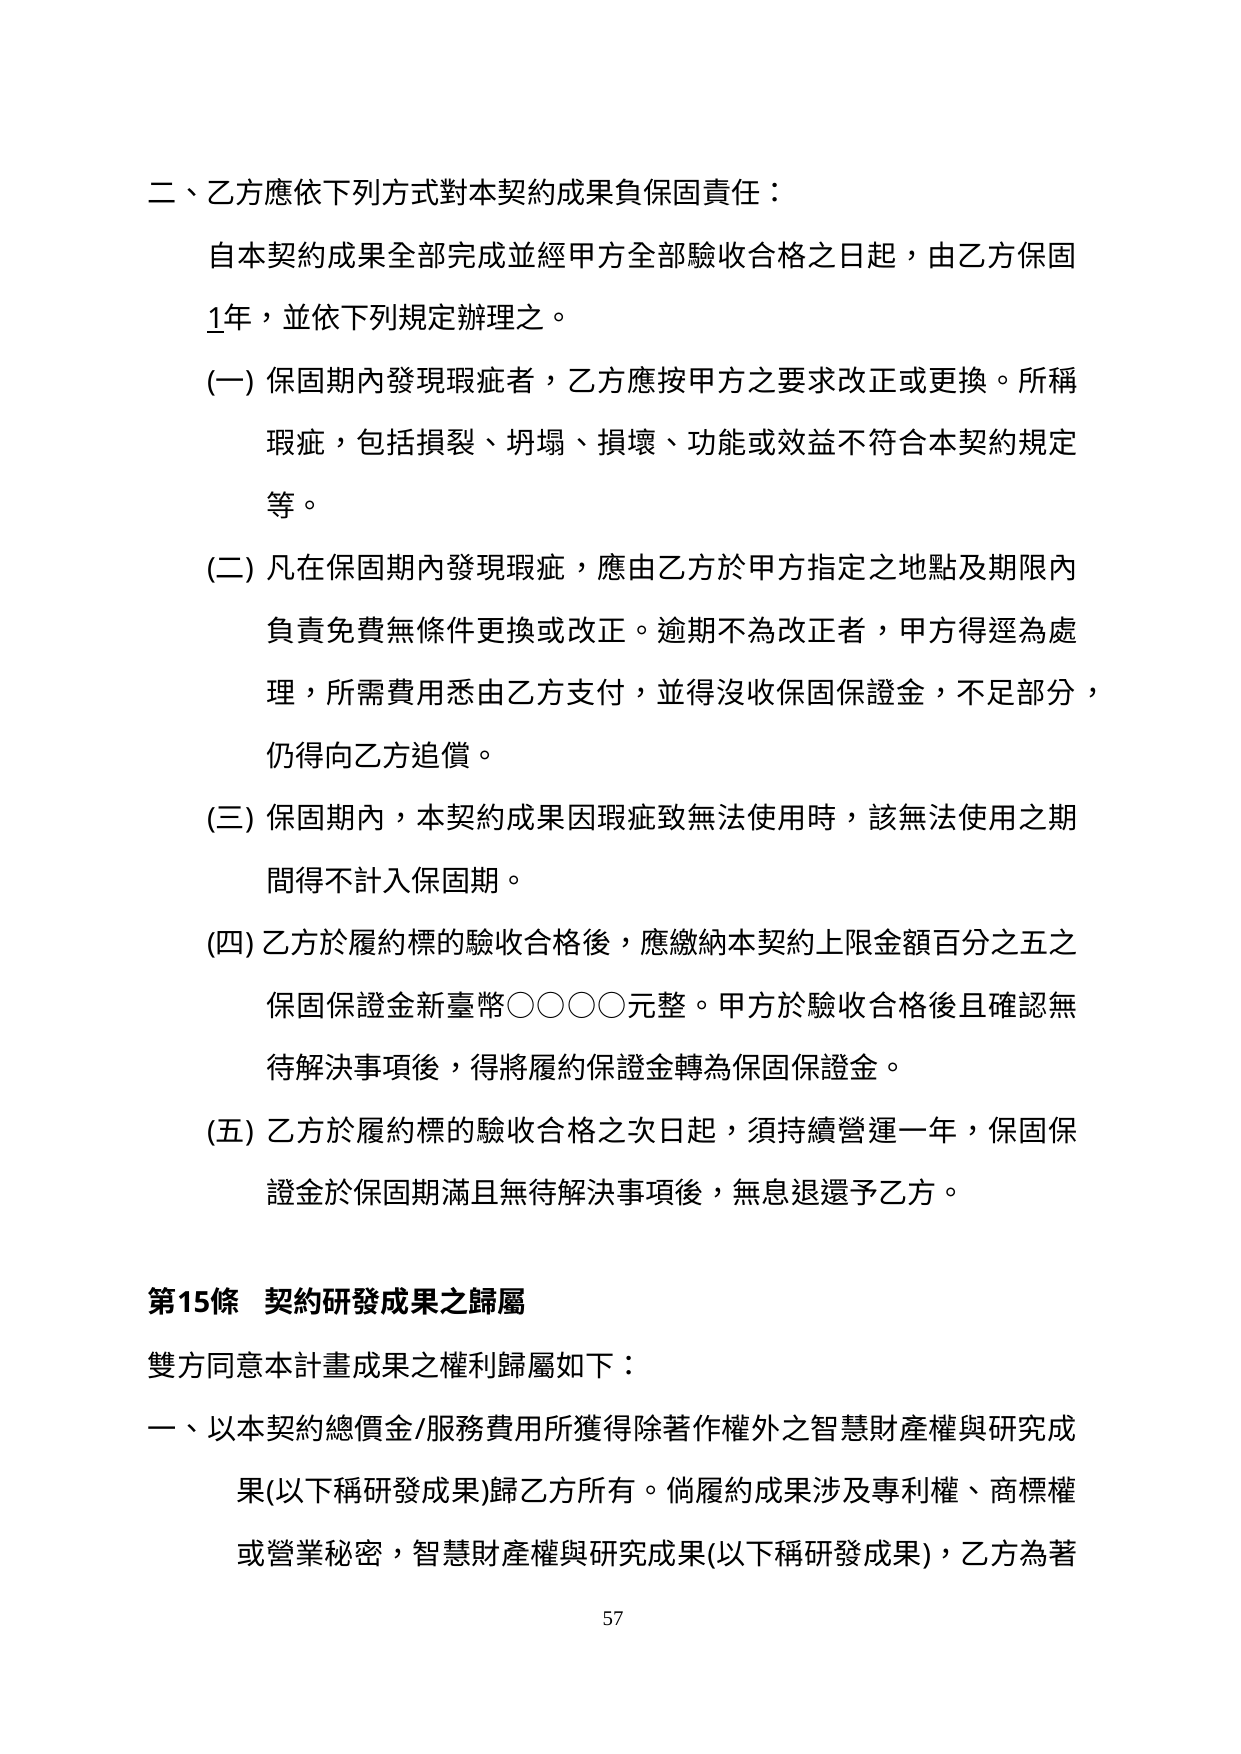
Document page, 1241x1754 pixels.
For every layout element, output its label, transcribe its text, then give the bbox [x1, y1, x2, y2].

text (一) 保固期內發現瑕疵者，乙方應按甲方之要求改正或更換。所稱瑕疵，包括損裂、坍塌、損壞、功能或效益不符合本契約規定等。 [207, 337, 1078, 524]
text (三) 保固期內，本契約成果因瑕疵致無法使用時，該無法使用之期間得不計入保固期。 [207, 774, 1078, 899]
text 雙方同意本計畫成果之權利歸屬如下： [148, 1322, 1078, 1385]
text (四) 乙方於履約標的驗收合格後，應繳納本契約上限金額百分之五之保固保證金新臺幣○○○○元整。甲方於驗收合格後且確認無待解決事項後，得將履約保證金轉為保固保證金。 [207, 899, 1078, 1087]
text (二) 凡在保固期內發現瑕疵，應由乙方於甲方指定之地點及期限內負責免費無條件更換或改正。逾期不為改正者，甲方得逕為處理，所需費用悉由乙方支付，並得沒收保固保證金，不足部分，仍得向乙方追償。 [207, 524, 1078, 774]
text 自本契約成果全部完成並經甲方全部驗收合格之日起，由乙方保固 1年，並依下列規定辦理之。 [207, 212, 1078, 337]
text 二、乙方應依下列方式對本契約成果負保固責任： [148, 149, 1078, 212]
text (五) 乙方於履約標的驗收合格之次日起，須持續營運一年，保固保證金於保固期滿且無待解決事項後，無息退還予乙方。 [207, 1087, 1078, 1212]
list 契約研發成果之歸屬 [148, 1274, 1078, 1322]
text 一、以本契約總價金/服務費用所獲得除著作權外之智慧財產權與研究成果(以下稱研發成果)歸乙方所有。倘履約成果涉及專利權、商標權或營業秘密，智慧財產權與研究成果(以下稱研發成果)，乙方為著作人，並取得著作財產權，甲方和業主則享有不限時間、地域、次數、非專屬、無償利用、並得再轉授權第三人利用之權利，乙方承諾對甲方、業主及其再授權利用之第三人不行使著作人格權。 [148, 1385, 1078, 1572]
